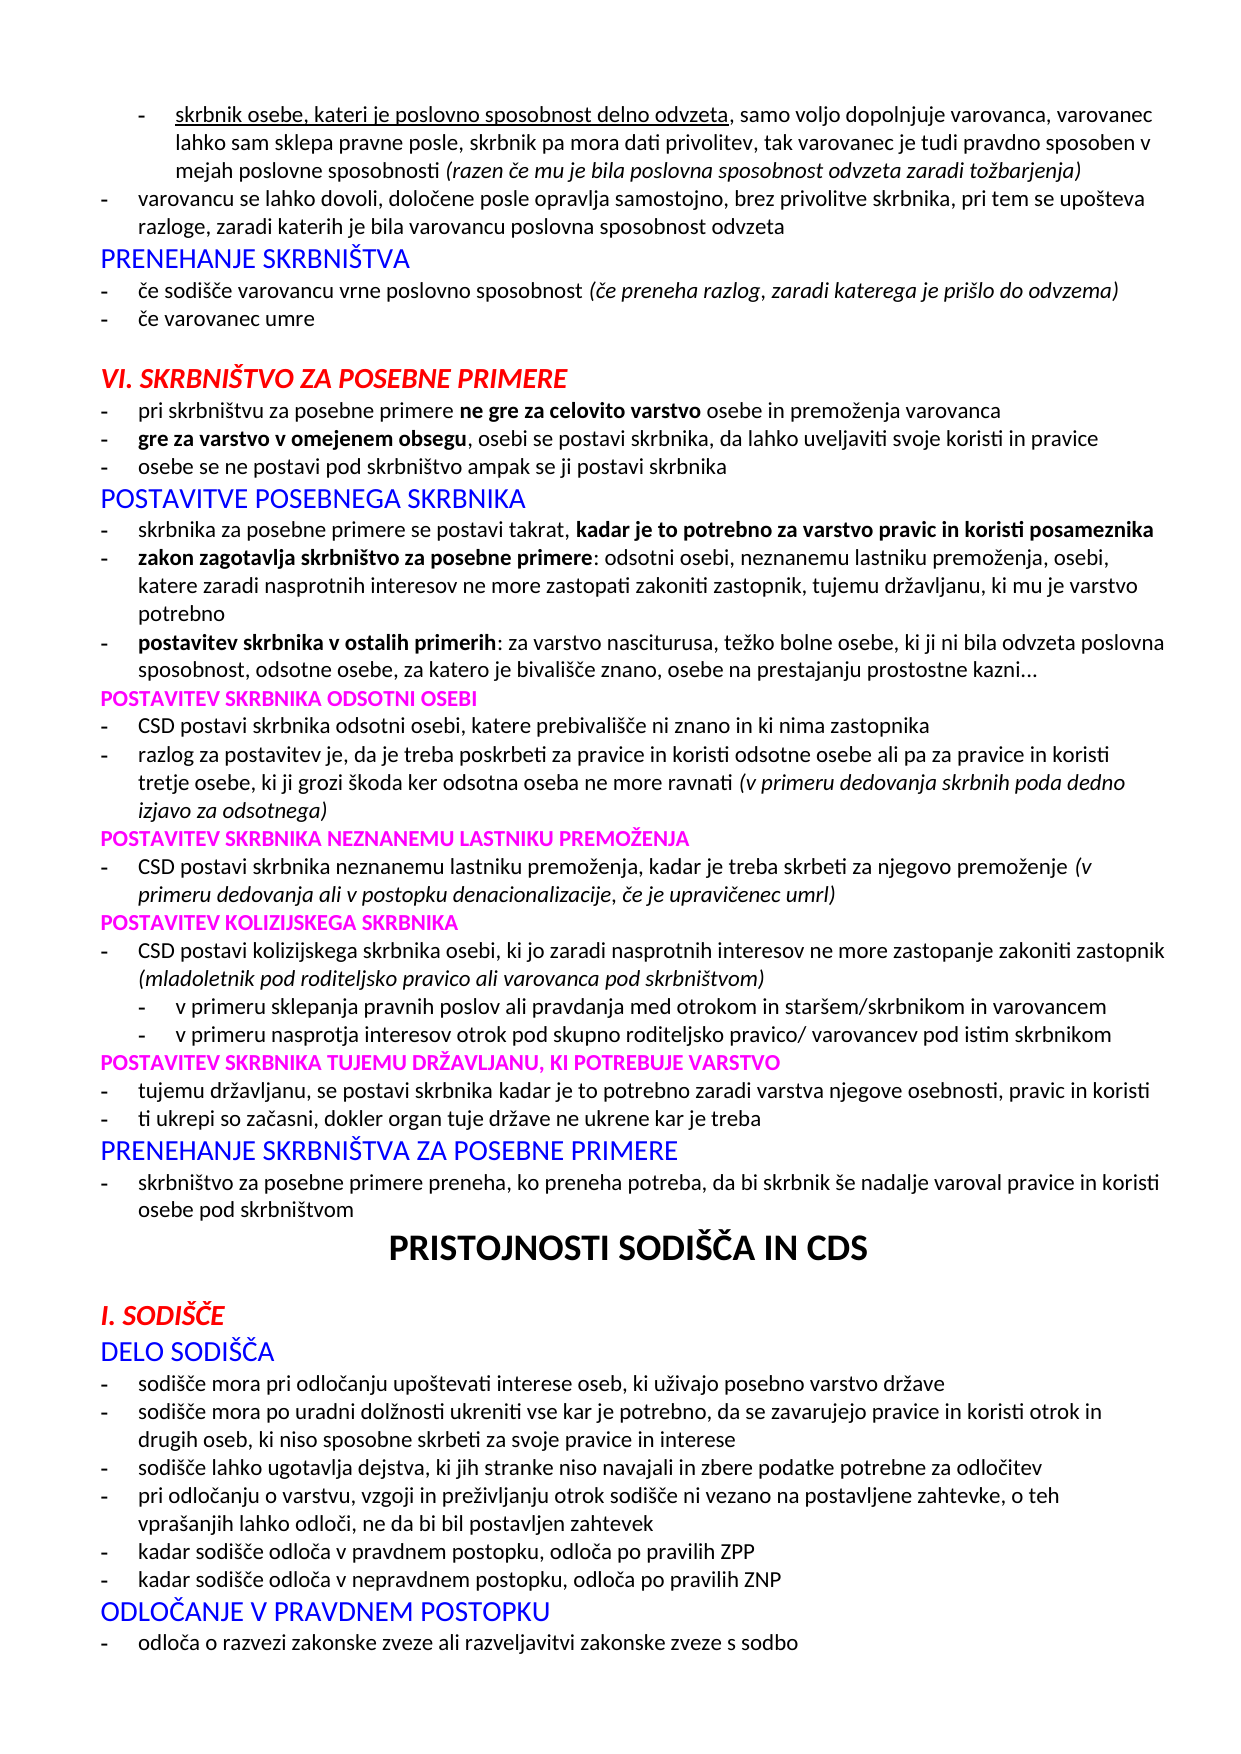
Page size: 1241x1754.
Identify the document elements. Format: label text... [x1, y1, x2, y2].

text PRISTOJNOSTI SODIŠČA IN CDS [100, 1224, 1156, 1269]
list skrbnika za posebne primere se postavi takrat, kadar je to potrebno za varstvo pravic in koristi posameznika [100, 516, 1168, 543]
subtitle PRENEHANJE SKRBNIŠTVA ZA POSEBNE PRIMERE [100, 1132, 1156, 1168]
subtitle POSTAVITEV KOLIZIJSKEGA SKRBNIKA [100, 908, 1159, 936]
list odloča o razvezi zakonske zveze ali razveljavitvi zakonske zveze s sodbo [100, 1628, 1156, 1657]
subtitle POSTAVITEV SKRBNIKA NEZNANEMU LASTNIKU PREMOŽENJA [100, 824, 1156, 852]
list zakon zagotavlja skrbništvo za posebne primere: odsotni osebi, neznanemu lastniku premoženja, osebi, katere zaradi nasprotnih interesov ne more zastopati zakoniti zastopnik, tujemu državljanu, ki mu je varstvo potrebno [100, 543, 1168, 628]
subtitle POSTAVITVE POSEBNEGA SKRBNIKA [100, 480, 1156, 516]
subtitle I. SODIŠČE [100, 1297, 1156, 1333]
subtitle VI. SKRBNIŠTVO ZA POSEBNE PRIMERE [100, 360, 1156, 396]
subtitle PRENEHANJE SKRBNIŠTVA [100, 241, 1156, 276]
list varovancu se lahko dovoli, določene posle opravlja samostojno, brez privolitve skrbnika, pri tem se upošteva razloge, zaradi katerih je bila varovancu poslovna sposobnost odvzeta [100, 184, 1168, 241]
subtitle ODLOČANJE V PRAVDNEM POSTOPKU [100, 1593, 1156, 1628]
list če varovanec umre [100, 304, 1168, 332]
list sodišče lahko ugotavlja dejstva, ki jih stranke niso navajali in zbere podatke potrebne za odločitev [100, 1453, 1156, 1481]
subtitle POSTAVITEV SKRBNIKA TUJEMU DRŽAVLJANU, KI POTREBUJE VARSTVO [100, 1048, 1156, 1076]
list postavitev skrbnika v ostalih primerih: za varstvo nasciturusa, težko bolne osebe, ki ji ni bila odvzeta poslovna sposobnost, odsotne osebe, za katero je bivališče znano, osebe na prestajanju prostostne kazni... [100, 628, 1168, 684]
list skrbništvo za posebne primere preneha, ko preneha potreba, da bi skrbnik še nadalje varoval pravice in koristi osebe pod skrbništvom [100, 1168, 1168, 1224]
list CSD postavi kolizijskega skrbnika osebi, ki jo zaradi nasprotnih interesov ne more zastopanje zakoniti zastopnik (mladoletnik pod roditeljsko pravico ali varovanca pod skrbništvom) [100, 936, 1168, 992]
subtitle DELO SODIŠČA [100, 1333, 1156, 1369]
list če sodišče varovancu vrne poslovno sposobnost (če preneha razlog, zaradi katerega je prišlo do odvzema) [100, 276, 1168, 304]
list pri skrbništvu za posebne primere ne gre za celovito varstvo osebe in premoženja varovanca [100, 396, 1156, 424]
list tujemu državljanu, se postavi skrbnika kadar je to potrebno zaradi varstva njegove osebnosti, pravic in koristi [100, 1076, 1168, 1104]
subtitle POSTAVITEV SKRBNIKA ODSOTNI OSEBI [100, 684, 1156, 712]
list v primeru nasprotja interesov otrok pod skupno roditeljsko pravico/ varovancev pod istim skrbnikom [138, 1020, 1168, 1048]
list osebe se ne postavi pod skrbništvo ampak se ji postavi skrbnika [100, 452, 1156, 480]
list kadar sodišče odloča v nepravdnem postopku, odloča po pravilih ZNP [100, 1565, 1156, 1593]
list sodišče mora pri odločanju upoštevati interese oseb, ki uživajo posebno varstvo države [100, 1369, 1156, 1397]
list kadar sodišče odloča v pravdnem postopku, odloča po pravilih ZPP [100, 1537, 1156, 1565]
list gre za varstvo v omejenem obsegu, osebi se postavi skrbnika, da lahko uveljaviti svoje koristi in pravice [100, 424, 1156, 452]
list ti ukrepi so začasni, dokler organ tuje države ne ukrene kar je treba [100, 1104, 1168, 1132]
list CSD postavi skrbnika odsotni osebi, katere prebivališče ni znano in ki nima zastopnika [100, 712, 1168, 740]
list skrbnik osebe, kateri je poslovno sposobnost delno odvzeta, samo voljo dopolnjuje varovanca, varovanec lahko sam sklepa pravne posle, skrbnik pa mora dati privolitev, tak varovanec je tudi pravdno sposoben v mejah poslovne sposobnosti (razen če mu je bila poslovna sposobnost odvzeta zaradi tožbarjenja) [138, 100, 1159, 184]
list pri odločanju o varstvu, vzgoji in preživljanju otrok sodišče ni vezano na postavljene zahtevke, o teh vprašanjih lahko odloči, ne da bi bil postavljen zahtevek [100, 1481, 1156, 1537]
list razlog za postavitev je, da je treba poskrbeti za pravice in koristi odsotne osebe ali pa za pravice in koristi tretje osebe, ki ji grozi škoda ker odsotna oseba ne more ravnati (v primeru dedovanja skrbnih poda dedno izjavo za odsotnega) [100, 740, 1168, 824]
list sodišče mora po uradni dolžnosti ukreniti vse kar je potrebno, da se zavarujejo pravice in koristi otrok in drugih oseb, ki niso sposobne skrbeti za svoje pravice in interese [100, 1397, 1156, 1453]
list CSD postavi skrbnika neznanemu lastniku premoženja, kadar je treba skrbeti za njegovo premoženje (v primeru dedovanja ali v postopku denacionalizacije, če je upravičenec umrl) [100, 852, 1168, 908]
list v primeru sklepanja pravnih poslov ali pravdanja med otrokom in staršem/skrbnikom in varovancem [138, 992, 1168, 1020]
